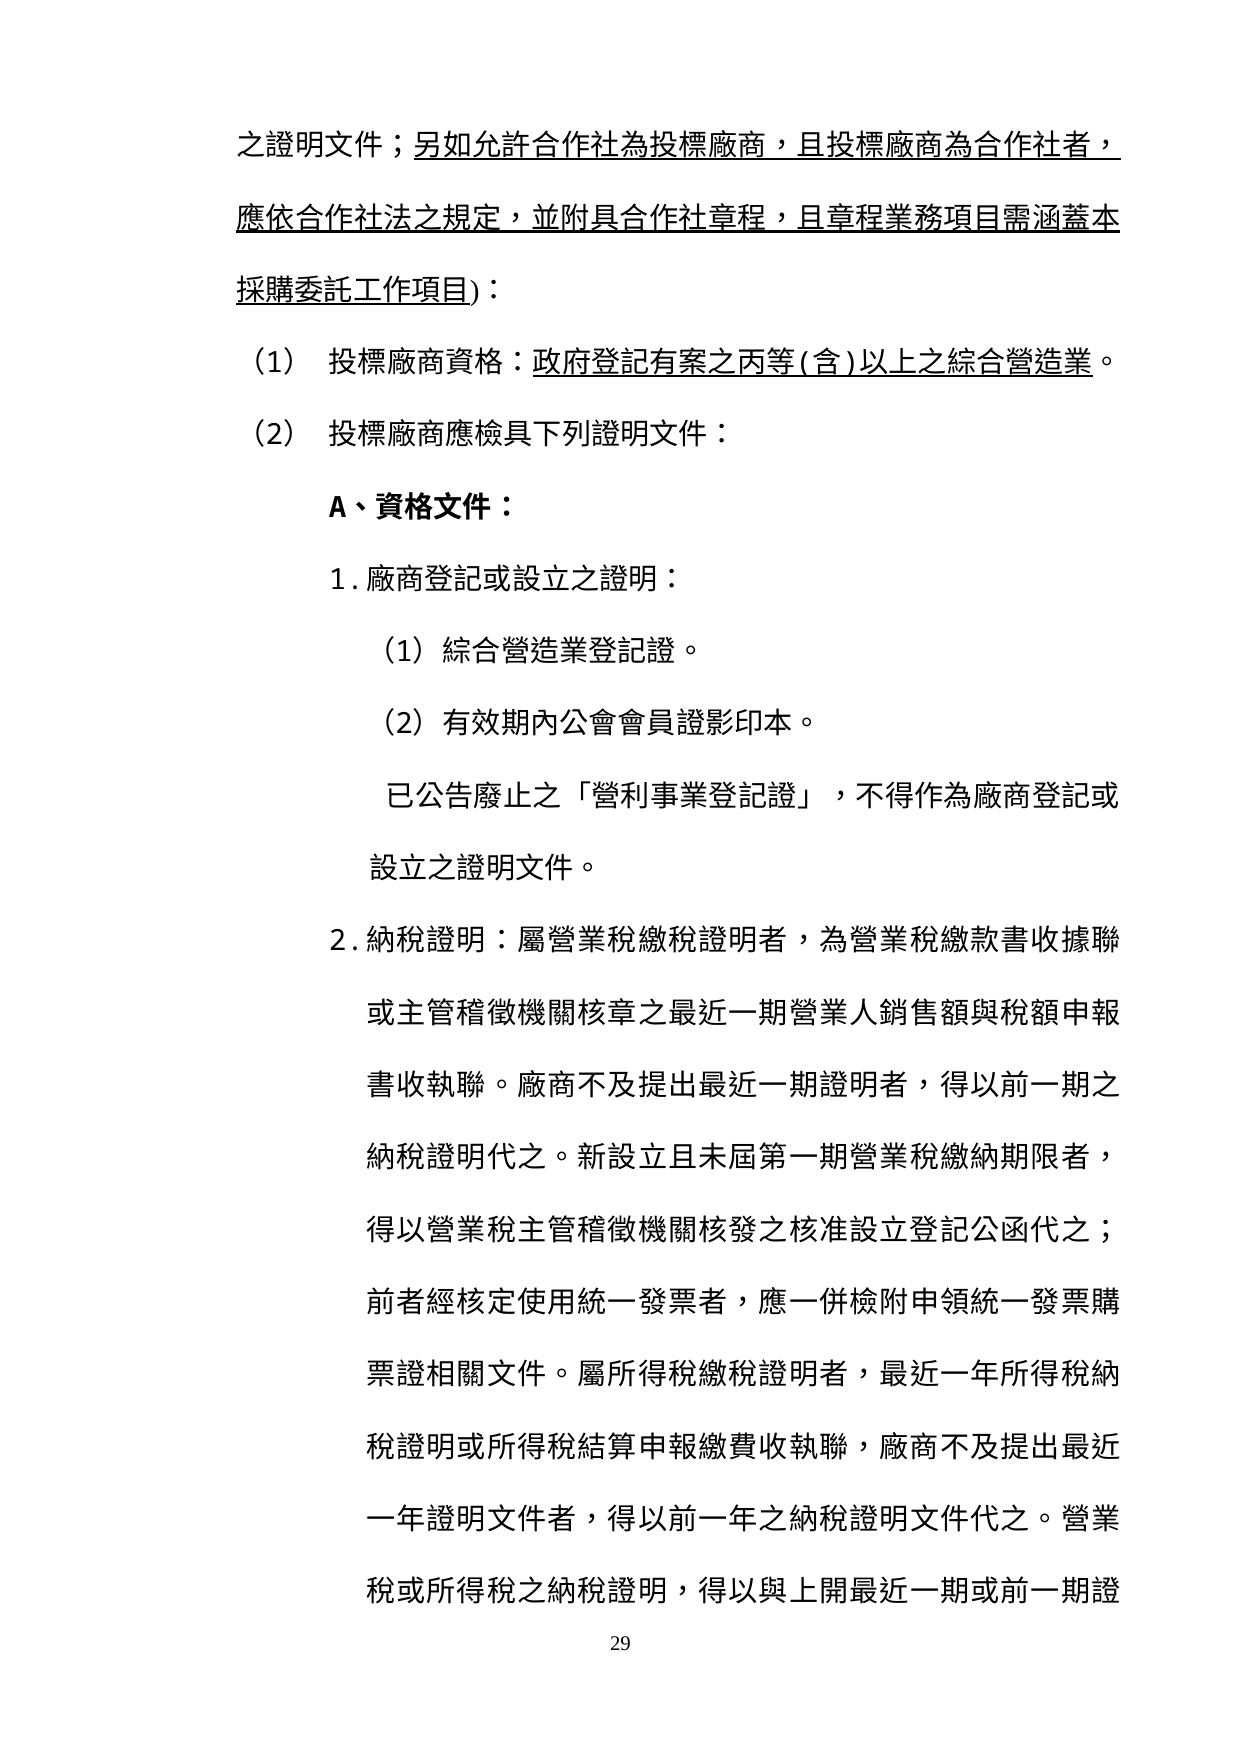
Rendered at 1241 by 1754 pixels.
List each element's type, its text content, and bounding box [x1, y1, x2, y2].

list 投標廠商資格：政府登記有案之丙等(含)以上之綜合營造業。 [236, 323, 1122, 395]
list 之證明文件；另如允許合作社為投標廠商，且投標廠商為合作社者，應依合作社法之規定，並附具合作社章程，且章程業務項目需涵蓋本採購委託工作項目)： [118, 106, 1122, 323]
list 有效期內公會會員證影印本。 [366, 684, 1122, 756]
list 投標廠商應檢具下列證明文件： [236, 395, 1122, 467]
text A、資格文件： [328, 467, 1122, 539]
text 已公告廢止之「營利事業登記證」，不得作為廠商登記或設立之證明文件。 [261, 756, 1122, 901]
list 納稅證明：屬營業稅繳稅證明者，為營業稅繳款書收據聯或主管稽徵機關核章之最近一期營業人銷售額與稅額申報書收執聯。廠商不及提出最近一期證明者，得以前一期之納稅證明代之。新設立且未屆第一期營業稅繳納期限者，得以營業稅主管稽徵機關核發之核准設立登記公函代之；前者經核定使用統一發票者，應一併檢附申領統一發票購票證相關文件。屬所得稅繳稅證明者，最近一年所得稅納稅證明或所得稅結算申報繳費收執聯，廠商不及提出最近一年證明文件者，得以前一年之納稅證明文件代之。營業稅或所得稅之納稅證明，得以與上開最近一期或前一期證 [328, 901, 1122, 1624]
list 廠商登記或設立之證明： [328, 539, 1122, 612]
list 綜合營造業登記證。 [366, 612, 1122, 684]
